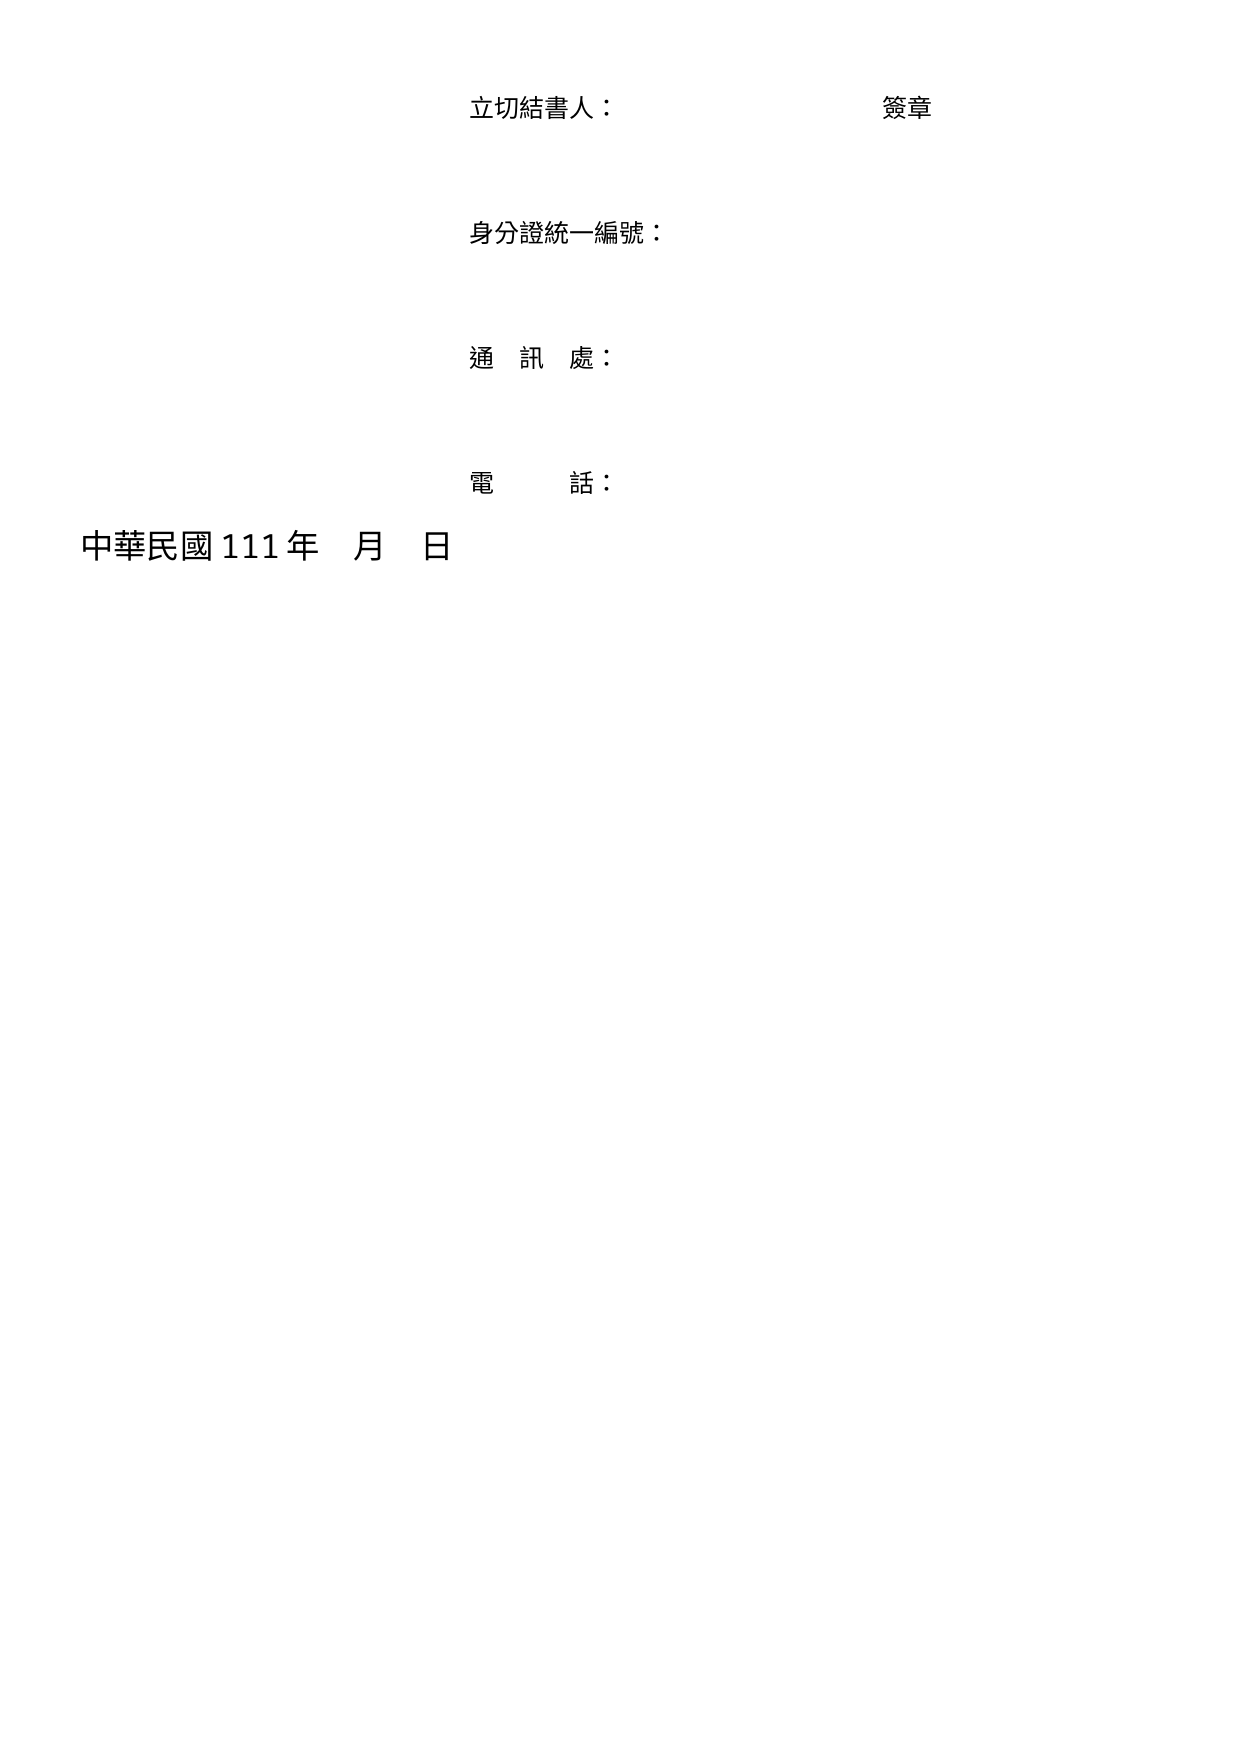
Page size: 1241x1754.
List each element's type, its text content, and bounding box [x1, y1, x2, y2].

text 電 話： [80, 439, 1134, 502]
text 身分證統一編號： [80, 189, 1134, 252]
text 通 訊 處： [80, 314, 1134, 377]
text 中華民國111年 月 日 [80, 502, 1134, 564]
text 立切結書人： 簽章 [80, 64, 1134, 127]
